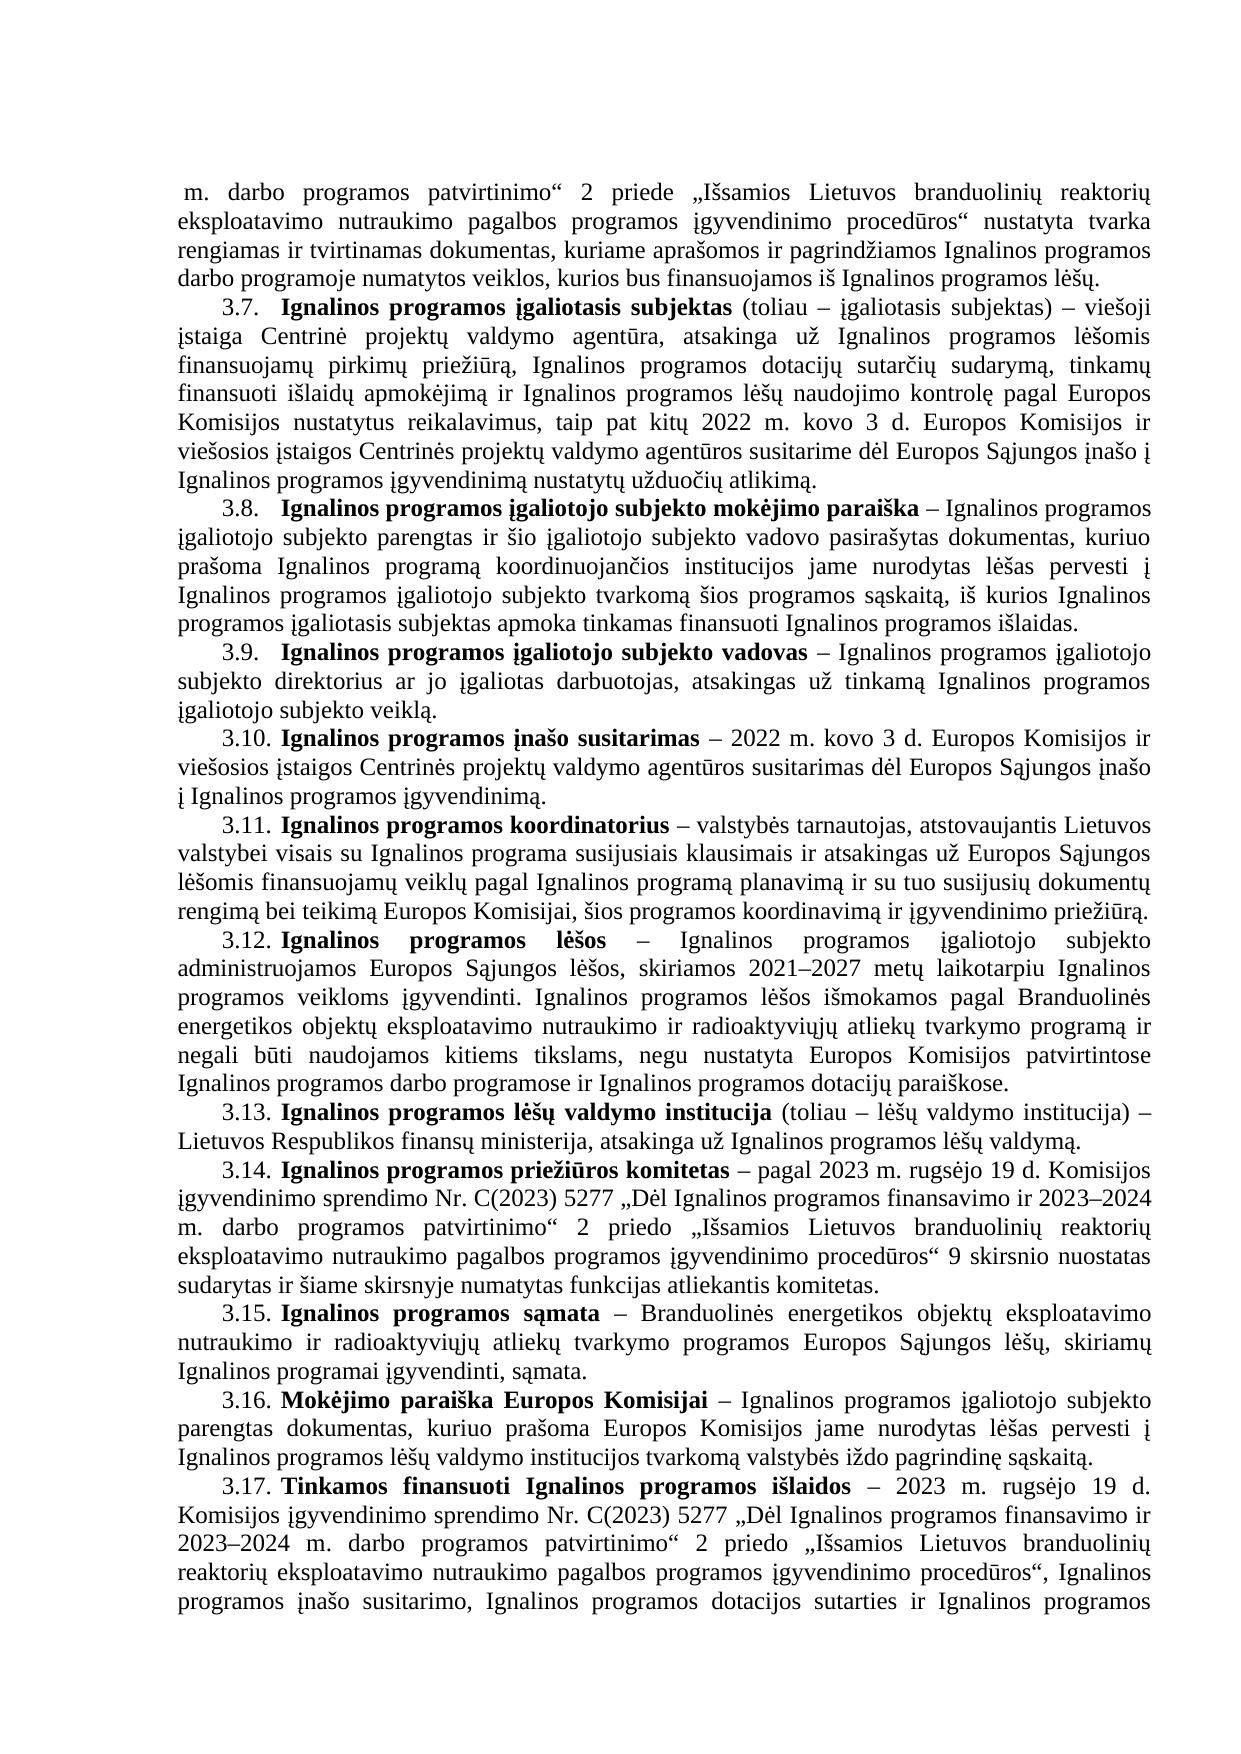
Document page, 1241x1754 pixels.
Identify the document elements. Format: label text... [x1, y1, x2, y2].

text 3.13. Ignalinos programos lėšų valdymo institucija (toliau – lėšų valdymo institucija) – Lietuvos Respublikos finansų ministerija, atsakinga už Ignalinos programos lėšų valdymą. [177, 1097, 1152, 1155]
text 3.8. Ignalinos programos įgaliotojo subjekto mokėjimo paraiška – Ignalinos programos įgaliotojo subjekto parengtas ir šio įgaliotojo subjekto vadovo pasirašytas dokumentas, kuriuo prašoma Ignalinos programą koordinuojančios institucijos jame nurodytas lėšas pervesti į Ignalinos programos įgaliotojo subjekto tvarkomą šios programos sąskaitą, iš kurios Ignalinos programos įgaliotasis subjektas apmoka tinkamas finansuoti Ignalinos programos išlaidas. [177, 493, 1152, 637]
text 3.9. Ignalinos programos įgaliotojo subjekto vadovas – Ignalinos programos įgaliotojo subjekto direktorius ar jo įgaliotas darbuotojas, atsakingas už tinkamą Ignalinos programos įgaliotojo subjekto veiklą. [177, 637, 1152, 723]
text 3.10. Ignalinos programos įnašo susitarimas – 2022 m. kovo 3 d. Europos Komisijos ir viešosios įstaigos Centrinės projektų valdymo agentūros susitarimas dėl Europos Sąjungos įnašo į Ignalinos programos įgyvendinimą. [177, 723, 1152, 810]
text 3.14. Ignalinos programos priežiūros komitetas – pagal 2023 m. rugsėjo 19 d. Komisijos įgyvendinimo sprendimo Nr. C(2023) 5277 „Dėl Ignalinos programos finansavimo ir 2023–2024 m. darbo programos patvirtinimo“ 2 priedo „Išsamios Lietuvos branduolinių reaktorių eksploatavimo nutraukimo pagalbos programos įgyvendinimo procedūros“ 9 skirsnio nuostatas sudarytas ir šiame skirsnyje numatytas funkcijas atliekantis komitetas. [177, 1155, 1152, 1298]
text 3.16. Mokėjimo paraiška Europos Komisijai – Ignalinos programos įgaliotojo subjekto parengtas dokumentas, kuriuo prašoma Europos Komisijos jame nurodytas lėšas pervesti į Ignalinos programos lėšų valdymo institucijos tvarkomą valstybės iždo pagrindinę sąskaitą. [177, 1385, 1152, 1471]
text 3.12. Ignalinos programos lėšos – Ignalinos programos įgaliotojo subjekto administruojamos Europos Sąjungos lėšos, skiriamos 2021–2027 metų laikotarpiu Ignalinos programos veikloms įgyvendinti. Ignalinos programos lėšos išmokamos pagal Branduolinės energetikos objektų eksploatavimo nutraukimo ir radioaktyviųjų atliekų tvarkymo programą ir negali būti naudojamos kitiems tikslams, negu nustatyta Europos Komisijos patvirtintose Ignalinos programos darbo programose ir Ignalinos programos dotacijų paraiškose. [177, 925, 1152, 1097]
text 3.11. Ignalinos programos koordinatorius – valstybės tarnautojas, atstovaujantis Lietuvos valstybei visais su Ignalinos programa susijusiais klausimais ir atsakingas už Europos Sąjungos lėšomis finansuojamų veiklų pagal Ignalinos programą planavimą ir su tuo susijusių dokumentų rengimą bei teikimą Europos Komisijai, šios programos koordinavimą ir įgyvendinimo priežiūrą. [177, 810, 1152, 925]
text m. darbo programos patvirtinimo“ 2 priede „Išsamios Lietuvos branduolinių reaktorių eksploatavimo nutraukimo pagalbos programos įgyvendinimo procedūros“ nustatyta tvarka rengiamas ir tvirtinamas dokumentas, kuriame aprašomos ir pagrindžiamos Ignalinos programos darbo programoje numatytos veiklos, kurios bus finansuojamos iš Ignalinos programos lėšų. [177, 177, 1152, 292]
text 3.7. Ignalinos programos įgaliotasis subjektas (toliau – įgaliotasis subjektas) – viešoji įstaiga Centrinė projektų valdymo agentūra, atsakinga už Ignalinos programos lėšomis finansuojamų pirkimų priežiūrą, Ignalinos programos dotacijų sutarčių sudarymą, tinkamų finansuoti išlaidų apmokėjimą ir Ignalinos programos lėšų naudojimo kontrolę pagal Europos Komisijos nustatytus reikalavimus, taip pat kitų 2022 m. kovo 3 d. Europos Komisijos ir viešosios įstaigos Centrinės projektų valdymo agentūros susitarime dėl Europos Sąjungos įnašo į Ignalinos programos įgyvendinimą nustatytų užduočių atlikimą. [177, 292, 1152, 493]
text 3.17. Tinkamos finansuoti Ignalinos programos išlaidos – 2023 m. rugsėjo 19 d. Komisijos įgyvendinimo sprendimo Nr. C(2023) 5277 „Dėl Ignalinos programos finansavimo ir 2023–2024 m. darbo programos patvirtinimo“ 2 priedo „Išsamios Lietuvos branduolinių reaktorių eksploatavimo nutraukimo pagalbos programos įgyvendinimo procedūros“, Ignalinos programos įnašo susitarimo, Ignalinos programos dotacijos sutarties ir Ignalinos programos [177, 1471, 1152, 1615]
text 3.15. Ignalinos programos sąmata – Branduolinės energetikos objektų eksploatavimo nutraukimo ir radioaktyviųjų atliekų tvarkymo programos Europos Sąjungos lėšų, skiriamų Ignalinos programai įgyvendinti, sąmata. [177, 1298, 1152, 1385]
